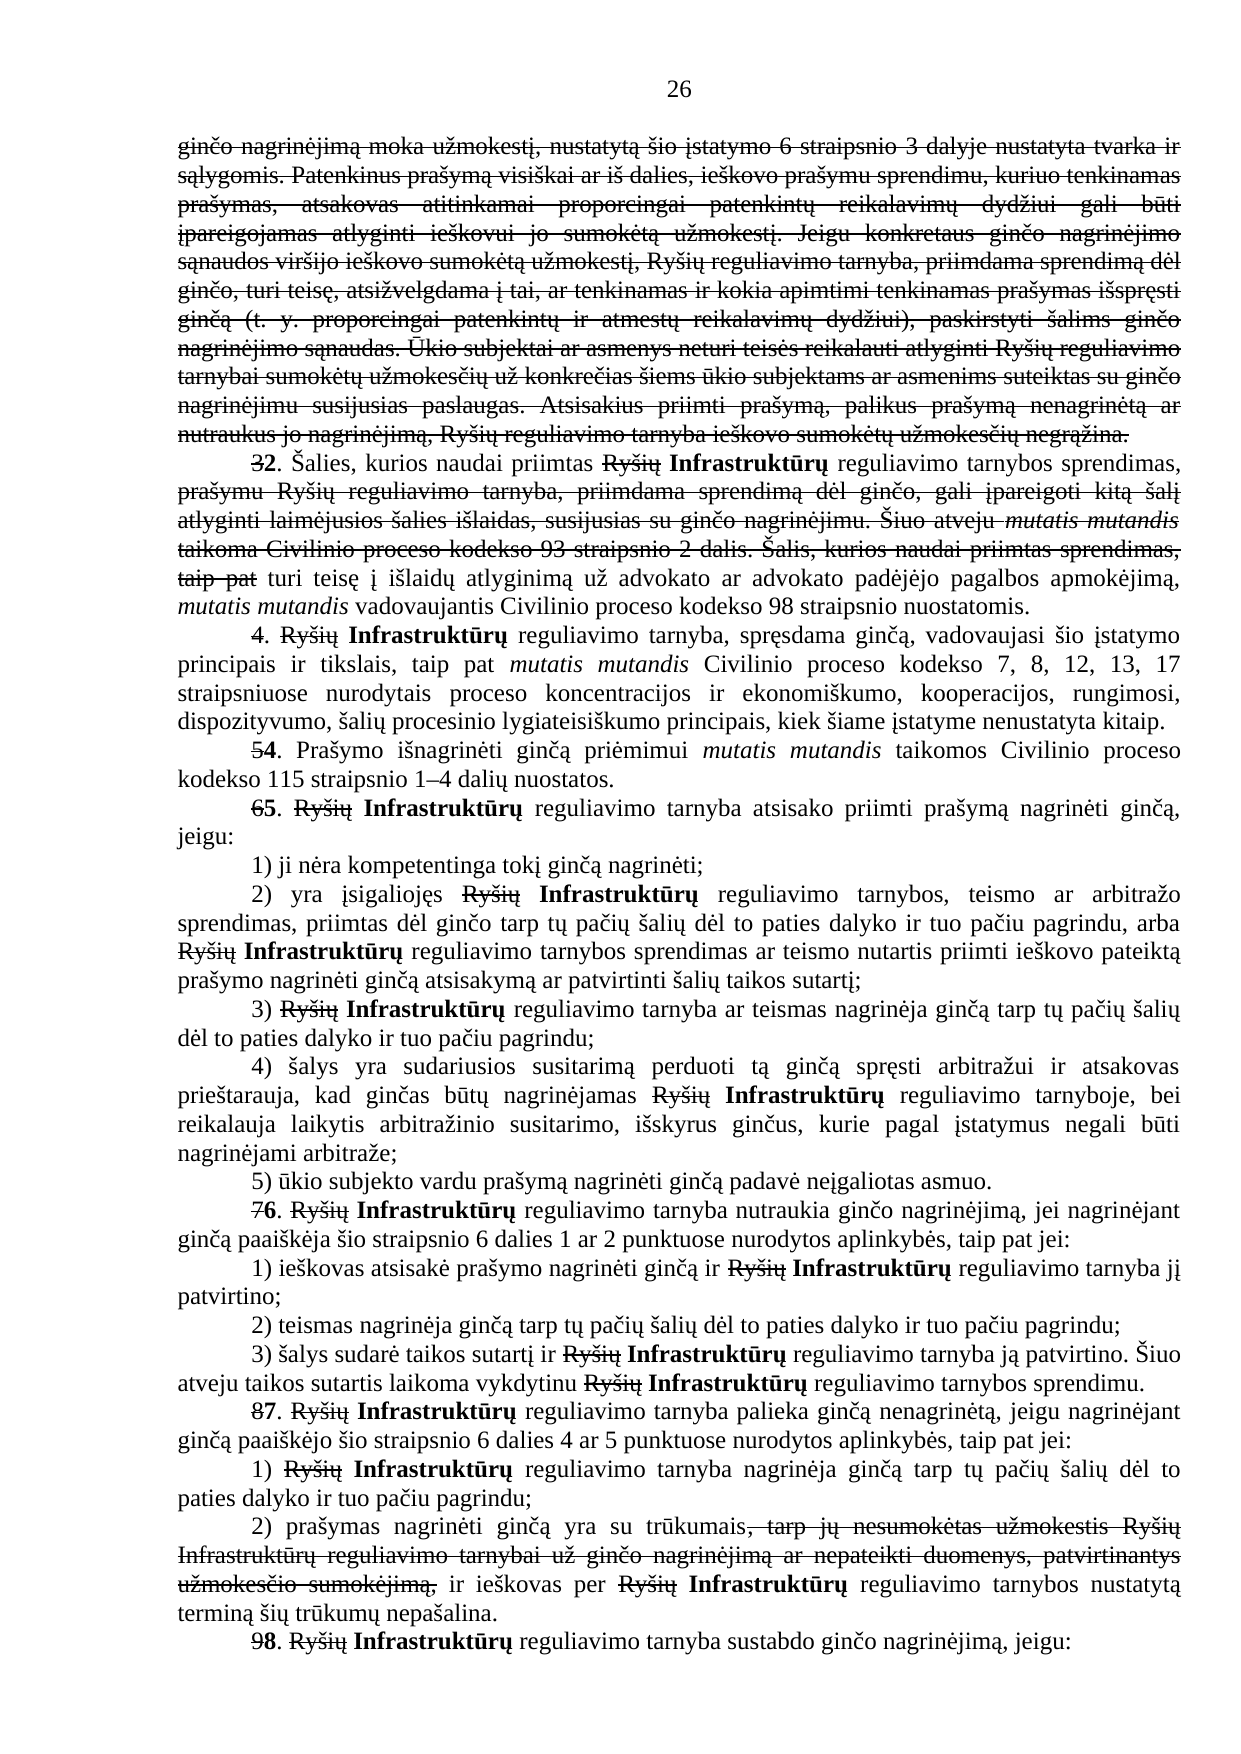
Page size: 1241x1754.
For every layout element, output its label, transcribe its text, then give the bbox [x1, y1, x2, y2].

text 2. Ūkio subjektas, kuris kreipiasi į Ryšių reguliavimo tarnybą, kad ši išspręstų ginčą (įskaitant ir tuos atvejus, kai prašoma atnaujinti ginčo nagrinėjimą), Ryšių reguliavimo tarnybai už ginčo nagrinėjimą moka užmokestį, nustatytą šio įstatymo 6 straipsnio 3 dalyje nustatyta tvarka ir sąlygomis. Patenkinus prašymą visiškai ar iš dalies, ieškovo prašymu sprendimu, kuriuo tenkinamas prašymas, atsakovas atitinkamai proporcingai patenkintų reikalavimų dydžiui gali būti įpareigojamas atlyginti ieškovui jo sumokėtą užmokestį. Jeigu konkretaus ginčo nagrinėjimo sąnaudos viršijo ieškovo sumokėtą užmokestį, Ryšių reguliavimo tarnyba, priimdama sprendimą dėl ginčo, turi teisę, atsižvelgdama į tai, ar tenkinamas ir kokia apimtimi tenkinamas prašymas išspręsti ginčą (t. y. proporcingai patenkintų ir atmestų reikalavimų dydžiui), paskirstyti šalims ginčo nagrinėjimo sąnaudas. Ūkio subjektai ar asmenys neturi teisės reikalauti atlyginti Ryšių reguliavimo tarnybai sumokėtų užmokesčių už konkrečias šiems ūkio subjektams ar asmenims suteiktas su ginčo nagrinėjimu susijusias paslaugas. Atsisakius priimti prašymą, palikus prašymą nenagrinėtą ar nutraukus jo nagrinėjimą, Ryšių reguliavimo tarnyba ieškovo sumokėtų užmokesčių negrąžina. [177, 263, 1181, 291]
text 2. Ūkio subjektas, kuris kreipiasi į Ryšių reguliavimo tarnybą, kad ši išspręstų ginčą (įskaitant ir tuos atvejus, kai prašoma atnaujinti ginčo nagrinėjimą), Ryšių reguliavimo tarnybai už ginčo nagrinėjimą moka užmokestį, nustatytą šio įstatymo 6 straipsnio 3 dalyje nustatyta tvarka ir sąlygomis. Patenkinus prašymą visiškai ar iš dalies, ieškovo prašymu sprendimu, kuriuo tenkinamas prašymas, atsakovas atitinkamai proporcingai patenkintų reikalavimų dydžiui gali būti įpareigojamas atlyginti ieškovui jo sumokėtą užmokestį. Jeigu konkretaus ginčo nagrinėjimo sąnaudos viršijo ieškovo sumokėtą užmokestį, Ryšių reguliavimo tarnyba, priimdama sprendimą dėl ginčo, turi teisę, atsižvelgdama į tai, ar tenkinamas ir kokia apimtimi tenkinamas prašymas išspręsti ginčą (t. y. proporcingai patenkintų ir atmestų reikalavimų dydžiui), paskirstyti šalims ginčo nagrinėjimo sąnaudas. Ūkio subjektai ar asmenys neturi teisės reikalauti atlyginti Ryšių reguliavimo tarnybai sumokėtų užmokesčių už konkrečias šiems ūkio subjektams ar asmenims suteiktas su ginčo nagrinėjimu susijusias paslaugas. Atsisakius priimti prašymą, palikus prašymą nenagrinėtą ar nutraukus jo nagrinėjimą, Ryšių reguliavimo tarnyba ieškovo sumokėtų užmokesčių negrąžina. [177, 407, 1181, 448]
text 1) ieškovas atsisakė prašymo nagrinėti ginčą ir Ryšių Infrastruktūrų reguliavimo tarnyba jį patvirtino; [177, 1253, 1181, 1310]
text 2. Ūkio subjektas, kuris kreipiasi į Ryšių reguliavimo tarnybą, kad ši išspręstų ginčą (įskaitant ir tuos atvejus, kai prašoma atnaujinti ginčo nagrinėjimą), Ryšių reguliavimo tarnybai už ginčo nagrinėjimą moka užmokestį, nustatytą šio įstatymo 6 straipsnio 3 dalyje nustatyta tvarka ir sąlygomis. Patenkinus prašymą visiškai ar iš dalies, ieškovo prašymu sprendimu, kuriuo tenkinamas prašymas, atsakovas atitinkamai proporcingai patenkintų reikalavimų dydžiui gali būti įpareigojamas atlyginti ieškovui jo sumokėtą užmokestį. Jeigu konkretaus ginčo nagrinėjimo sąnaudos viršijo ieškovo sumokėtą užmokestį, Ryšių reguliavimo tarnyba, priimdama sprendimą dėl ginčo, turi teisę, atsižvelgdama į tai, ar tenkinamas ir kokia apimtimi tenkinamas prašymas išspręsti ginčą (t. y. proporcingai patenkintų ir atmestų reikalavimų dydžiui), paskirstyti šalims ginčo nagrinėjimo sąnaudas. Ūkio subjektai ar asmenys neturi teisės reikalauti atlyginti Ryšių reguliavimo tarnybai sumokėtų užmokesčių už konkrečias šiems ūkio subjektams ar asmenims suteiktas su ginčo nagrinėjimu susijusias paslaugas. Atsisakius priimti prašymą, palikus prašymą nenagrinėtą ar nutraukus jo nagrinėjimą, Ryšių reguliavimo tarnyba ieškovo sumokėtų užmokesčių negrąžina. [177, 148, 1181, 176]
text 5) ūkio subjekto vardu prašymą nagrinėti ginčą padavė neįgaliotas asmuo. [177, 1166, 1181, 1195]
text 2. Ūkio subjektas, kuris kreipiasi į Ryšių reguliavimo tarnybą, kad ši išspręstų ginčą (įskaitant ir tuos atvejus, kai prašoma atnaujinti ginčo nagrinėjimą), Ryšių reguliavimo tarnybai už ginčo nagrinėjimą moka užmokestį, nustatytą šio įstatymo 6 straipsnio 3 dalyje nustatyta tvarka ir sąlygomis. Patenkinus prašymą visiškai ar iš dalies, ieškovo prašymu sprendimu, kuriuo tenkinamas prašymas, atsakovas atitinkamai proporcingai patenkintų reikalavimų dydžiui gali būti įpareigojamas atlyginti ieškovui jo sumokėtą užmokestį. Jeigu konkretaus ginčo nagrinėjimo sąnaudos viršijo ieškovo sumokėtą užmokestį, Ryšių reguliavimo tarnyba, priimdama sprendimą dėl ginčo, turi teisę, atsižvelgdama į tai, ar tenkinamas ir kokia apimtimi tenkinamas prašymas išspręsti ginčą (t. y. proporcingai patenkintų ir atmestų reikalavimų dydžiui), paskirstyti šalims ginčo nagrinėjimo sąnaudas. Ūkio subjektai ar asmenys neturi teisės reikalauti atlyginti Ryšių reguliavimo tarnybai sumokėtų užmokesčių už konkrečias šiems ūkio subjektams ar asmenims suteiktas su ginčo nagrinėjimu susijusias paslaugas. Atsisakius priimti prašymą, palikus prašymą nenagrinėtą ar nutraukus jo nagrinėjimą, Ryšių reguliavimo tarnyba ieškovo sumokėtų užmokesčių negrąžina. [177, 320, 1181, 348]
text 87. Ryšių Infrastruktūrų reguliavimo tarnyba palieka ginčą nenagrinėtą, jeigu nagrinėjant ginčą paaiškėjo šio straipsnio 6 dalies 4 ar 5 punktuose nurodytos aplinkybės, taip pat jei: [177, 1396, 1181, 1454]
text 2. Ūkio subjektas, kuris kreipiasi į Ryšių reguliavimo tarnybą, kad ši išspręstų ginčą (įskaitant ir tuos atvejus, kai prašoma atnaujinti ginčo nagrinėjimą), Ryšių reguliavimo tarnybai už ginčo nagrinėjimą moka užmokestį, nustatytą šio įstatymo 6 straipsnio 3 dalyje nustatyta tvarka ir sąlygomis. Patenkinus prašymą visiškai ar iš dalies, ieškovo prašymu sprendimu, kuriuo tenkinamas prašymas, atsakovas atitinkamai proporcingai patenkintų reikalavimų dydžiui gali būti įpareigojamas atlyginti ieškovui jo sumokėtą užmokestį. Jeigu konkretaus ginčo nagrinėjimo sąnaudos viršijo ieškovo sumokėtą užmokestį, Ryšių reguliavimo tarnyba, priimdama sprendimą dėl ginčo, turi teisę, atsižvelgdama į tai, ar tenkinamas ir kokia apimtimi tenkinamas prašymas išspręsti ginčą (t. y. proporcingai patenkintų ir atmestų reikalavimų dydžiui), paskirstyti šalims ginčo nagrinėjimo sąnaudas. Ūkio subjektai ar asmenys neturi teisės reikalauti atlyginti Ryšių reguliavimo tarnybai sumokėtų užmokesčių už konkrečias šiems ūkio subjektams ar asmenims suteiktas su ginčo nagrinėjimu susijusias paslaugas. Atsisakius priimti prašymą, palikus prašymą nenagrinėtą ar nutraukus jo nagrinėjimą, Ryšių reguliavimo tarnyba ieškovo sumokėtų užmokesčių negrąžina. [177, 349, 1181, 377]
text 2. Ūkio subjektas, kuris kreipiasi į Ryšių reguliavimo tarnybą, kad ši išspręstų ginčą (įskaitant ir tuos atvejus, kai prašoma atnaujinti ginčo nagrinėjimą), Ryšių reguliavimo tarnybai už ginčo nagrinėjimą moka užmokestį, nustatytą šio įstatymo 6 straipsnio 3 dalyje nustatyta tvarka ir sąlygomis. Patenkinus prašymą visiškai ar iš dalies, ieškovo prašymu sprendimu, kuriuo tenkinamas prašymas, atsakovas atitinkamai proporcingai patenkintų reikalavimų dydžiui gali būti įpareigojamas atlyginti ieškovui jo sumokėtą užmokestį. Jeigu konkretaus ginčo nagrinėjimo sąnaudos viršijo ieškovo sumokėtą užmokestį, Ryšių reguliavimo tarnyba, priimdama sprendimą dėl ginčo, turi teisę, atsižvelgdama į tai, ar tenkinamas ir kokia apimtimi tenkinamas prašymas išspręsti ginčą (t. y. proporcingai patenkintų ir atmestų reikalavimų dydžiui), paskirstyti šalims ginčo nagrinėjimo sąnaudas. Ūkio subjektai ar asmenys neturi teisės reikalauti atlyginti Ryšių reguliavimo tarnybai sumokėtų užmokesčių už konkrečias šiems ūkio subjektams ar asmenims suteiktas su ginčo nagrinėjimu susijusias paslaugas. Atsisakius priimti prašymą, palikus prašymą nenagrinėtą ar nutraukus jo nagrinėjimą, Ryšių reguliavimo tarnyba ieškovo sumokėtų užmokesčių negrąžina. [177, 292, 1181, 319]
text 2. Ūkio subjektas, kuris kreipiasi į Ryšių reguliavimo tarnybą, kad ši išspręstų ginčą (įskaitant ir tuos atvejus, kai prašoma atnaujinti ginčo nagrinėjimą), Ryšių reguliavimo tarnybai už ginčo nagrinėjimą moka užmokestį, nustatytą šio įstatymo 6 straipsnio 3 dalyje nustatyta tvarka ir sąlygomis. Patenkinus prašymą visiškai ar iš dalies, ieškovo prašymu sprendimu, kuriuo tenkinamas prašymas, atsakovas atitinkamai proporcingai patenkintų reikalavimų dydžiui gali būti įpareigojamas atlyginti ieškovui jo sumokėtą užmokestį. Jeigu konkretaus ginčo nagrinėjimo sąnaudos viršijo ieškovo sumokėtą užmokestį, Ryšių reguliavimo tarnyba, priimdama sprendimą dėl ginčo, turi teisę, atsižvelgdama į tai, ar tenkinamas ir kokia apimtimi tenkinamas prašymas išspręsti ginčą (t. y. proporcingai patenkintų ir atmestų reikalavimų dydžiui), paskirstyti šalims ginčo nagrinėjimo sąnaudas. Ūkio subjektai ar asmenys neturi teisės reikalauti atlyginti Ryšių reguliavimo tarnybai sumokėtų užmokesčių už konkrečias šiems ūkio subjektams ar asmenims suteiktas su ginčo nagrinėjimu susijusias paslaugas. Atsisakius priimti prašymą, palikus prašymą nenagrinėtą ar nutraukus jo nagrinėjimą, Ryšių reguliavimo tarnyba ieškovo sumokėtų užmokesčių negrąžina. [177, 177, 1181, 204]
text 2) prašymas nagrinėti ginčą yra su trūkumais, tarp jų nesumokėtas užmokestis Ryšių Infrastruktūrų reguliavimo tarnybai už ginčo nagrinėjimą ar nepateikti duomenys, patvirtinantys užmokesčio sumokėjimą, ir ieškovas per Ryšių Infrastruktūrų reguliavimo tarnybos nustatytą terminą šių trūkumų nepašalina. [177, 1557, 1181, 1626]
text 32. Šalies, kurios naudai priimtas Ryšių Infrastruktūrų reguliavimo tarnybos sprendimas, prašymu Ryšių reguliavimo tarnyba, priimdama sprendimą dėl ginčo, gali įpareigoti kitą šalį atlyginti laimėjusios šalies išlaidas, susijusias su ginčo nagrinėjimu. Šiuo atveju mutatis mutandis taikoma Civilinio proceso kodekso 93 straipsnio 2 dalis. Šalis, kurios naudai priimtas sprendimas, taip pat turi teisę į išlaidų atlyginimą už advokato ar advokato padėjėjo pagalbos apmokėjimą, mutatis mutandis vadovaujantis Civilinio proceso kodekso 98 straipsnio nuostatomis. [177, 448, 1181, 492]
text 32. Šalies, kurios naudai priimtas Ryšių Infrastruktūrų reguliavimo tarnybos sprendimas, prašymu Ryšių reguliavimo tarnyba, priimdama sprendimą dėl ginčo, gali įpareigoti kitą šalį atlyginti laimėjusios šalies išlaidas, susijusias su ginčo nagrinėjimu. Šiuo atveju mutatis mutandis taikoma Civilinio proceso kodekso 93 straipsnio 2 dalis. Šalis, kurios naudai priimtas sprendimas, taip pat turi teisę į išlaidų atlyginimą už advokato ar advokato padėjėjo pagalbos apmokėjimą, mutatis mutandis vadovaujantis Civilinio proceso kodekso 98 straipsnio nuostatomis. [177, 493, 1181, 549]
text 2) prašymas nagrinėti ginčą yra su trūkumais, tarp jų nesumokėtas užmokestis Ryšių Infrastruktūrų reguliavimo tarnybai už ginčo nagrinėjimą ar nepateikti duomenys, patvirtinantys užmokesčio sumokėjimą, ir ieškovas per Ryšių Infrastruktūrų reguliavimo tarnybos nustatytą terminą šių trūkumų nepašalina. [177, 1511, 1181, 1556]
text 4. Ryšių Infrastruktūrų reguliavimo tarnyba, spręsdama ginčą, vadovaujasi šio įstatymo principais ir tikslais, taip pat mutatis mutandis Civilinio proceso kodekso 7, 8, 12, 13, 17 straipsniuose nurodytais proceso koncentracijos ir ekonomiškumo, kooperacijos, rungimosi, dispozityvumo, šalių procesinio lygiateisiškumo principais, kiek šiame įstatyme nenustatyta kitaip. [177, 620, 1181, 735]
text 2) yra įsigaliojęs Ryšių Infrastruktūrų reguliavimo tarnybos, teismo ar arbitražo sprendimas, priimtas dėl ginčo tarp tų pačių šalių dėl to paties dalyko ir tuo pačiu pagrindu, arba Ryšių Infrastruktūrų reguliavimo tarnybos sprendimas ar teismo nutartis priimti ieškovo pateiktą prašymo nagrinėti ginčą atsisakymą ar patvirtinti šalių taikos sutartį; [177, 879, 1181, 994]
text 65. Ryšių Infrastruktūrų reguliavimo tarnyba atsisako priimti prašymą nagrinėti ginčą, jeigu: [177, 793, 1181, 850]
text 32. Šalies, kurios naudai priimtas Ryšių Infrastruktūrų reguliavimo tarnybos sprendimas, prašymu Ryšių reguliavimo tarnyba, priimdama sprendimą dėl ginčo, gali įpareigoti kitą šalį atlyginti laimėjusios šalies išlaidas, susijusias su ginčo nagrinėjimu. Šiuo atveju mutatis mutandis taikoma Civilinio proceso kodekso 93 straipsnio 2 dalis. Šalis, kurios naudai priimtas sprendimas, taip pat turi teisę į išlaidų atlyginimą už advokato ar advokato padėjėjo pagalbos apmokėjimą, mutatis mutandis vadovaujantis Civilinio proceso kodekso 98 straipsnio nuostatomis. [177, 550, 1181, 620]
text 1) Ryšių Infrastruktūrų reguliavimo tarnyba nagrinėja ginčą tarp tų pačių šalių dėl to paties dalyko ir tuo pačiu pagrindu; [177, 1454, 1181, 1511]
text 76. Ryšių Infrastruktūrų reguliavimo tarnyba nutraukia ginčo nagrinėjimą, jei nagrinėjant ginčą paaiškėja šio straipsnio 6 dalies 1 ar 2 punktuose nurodytos aplinkybės, taip pat jei: [177, 1195, 1181, 1253]
text 98. Ryšių Infrastruktūrų reguliavimo tarnyba sustabdo ginčo nagrinėjimą, jeigu: [177, 1626, 1181, 1655]
text 54. Prašymo išnagrinėti ginčą priėmimui mutatis mutandis taikomos Civilinio proceso kodekso 115 straipsnio 1–4 dalių nuostatos. [177, 735, 1181, 793]
text 2) teismas nagrinėja ginčą tarp tų pačių šalių dėl to paties dalyko ir tuo pačiu pagrindu; [177, 1310, 1181, 1339]
text 2. Ūkio subjektas, kuris kreipiasi į Ryšių reguliavimo tarnybą, kad ši išspręstų ginčą (įskaitant ir tuos atvejus, kai prašoma atnaujinti ginčo nagrinėjimą), Ryšių reguliavimo tarnybai už ginčo nagrinėjimą moka užmokestį, nustatytą šio įstatymo 6 straipsnio 3 dalyje nustatyta tvarka ir sąlygomis. Patenkinus prašymą visiškai ar iš dalies, ieškovo prašymu sprendimu, kuriuo tenkinamas prašymas, atsakovas atitinkamai proporcingai patenkintų reikalavimų dydžiui gali būti įpareigojamas atlyginti ieškovui jo sumokėtą užmokestį. Jeigu konkretaus ginčo nagrinėjimo sąnaudos viršijo ieškovo sumokėtą užmokestį, Ryšių reguliavimo tarnyba, priimdama sprendimą dėl ginčo, turi teisę, atsižvelgdama į tai, ar tenkinamas ir kokia apimtimi tenkinamas prašymas išspręsti ginčą (t. y. proporcingai patenkintų ir atmestų reikalavimų dydžiui), paskirstyti šalims ginčo nagrinėjimo sąnaudas. Ūkio subjektai ar asmenys neturi teisės reikalauti atlyginti Ryšių reguliavimo tarnybai sumokėtų užmokesčių už konkrečias šiems ūkio subjektams ar asmenims suteiktas su ginčo nagrinėjimu susijusias paslaugas. Atsisakius priimti prašymą, palikus prašymą nenagrinėtą ar nutraukus jo nagrinėjimą, Ryšių reguliavimo tarnyba ieškovo sumokėtų užmokesčių negrąžina. [177, 234, 1181, 262]
text 2. Ūkio subjektas, kuris kreipiasi į Ryšių reguliavimo tarnybą, kad ši išspręstų ginčą (įskaitant ir tuos atvejus, kai prašoma atnaujinti ginčo nagrinėjimą), Ryšių reguliavimo tarnybai už ginčo nagrinėjimą moka užmokestį, nustatytą šio įstatymo 6 straipsnio 3 dalyje nustatyta tvarka ir sąlygomis. Patenkinus prašymą visiškai ar iš dalies, ieškovo prašymu sprendimu, kuriuo tenkinamas prašymas, atsakovas atitinkamai proporcingai patenkintų reikalavimų dydžiui gali būti įpareigojamas atlyginti ieškovui jo sumokėtą užmokestį. Jeigu konkretaus ginčo nagrinėjimo sąnaudos viršijo ieškovo sumokėtą užmokestį, Ryšių reguliavimo tarnyba, priimdama sprendimą dėl ginčo, turi teisę, atsižvelgdama į tai, ar tenkinamas ir kokia apimtimi tenkinamas prašymas išspręsti ginčą (t. y. proporcingai patenkintų ir atmestų reikalavimų dydžiui), paskirstyti šalims ginčo nagrinėjimo sąnaudas. Ūkio subjektai ar asmenys neturi teisės reikalauti atlyginti Ryšių reguliavimo tarnybai sumokėtų užmokesčių už konkrečias šiems ūkio subjektams ar asmenims suteiktas su ginčo nagrinėjimu susijusias paslaugas. Atsisakius priimti prašymą, palikus prašymą nenagrinėtą ar nutraukus jo nagrinėjimą, Ryšių reguliavimo tarnyba ieškovo sumokėtų užmokesčių negrąžina. [177, 205, 1181, 233]
text 1) ji nėra kompetentinga tokį ginčą nagrinėti; [177, 850, 1181, 879]
text 3) Ryšių Infrastruktūrų reguliavimo tarnyba ar teismas nagrinėja ginčą tarp tų pačių šalių dėl to paties dalyko ir tuo pačiu pagrindu; [177, 994, 1181, 1051]
text 4) šalys yra sudariusios susitarimą perduoti tą ginčą spręsti arbitražui ir atsakovas prieštarauja, kad ginčas būtų nagrinėjamas Ryšių Infrastruktūrų reguliavimo tarnyboje, bei reikalauja laikytis arbitražinio susitarimo, išskyrus ginčus, kurie pagal įstatymus negali būti nagrinėjami arbitraže; [177, 1051, 1181, 1166]
text 3) šalys sudarė taikos sutartį ir Ryšių Infrastruktūrų reguliavimo tarnyba ją patvirtino. Šiuo atveju taikos sutartis laikoma vykdytinu Ryšių Infrastruktūrų reguliavimo tarnybos sprendimu. [177, 1339, 1181, 1396]
text 2. Ūkio subjektas, kuris kreipiasi į Ryšių reguliavimo tarnybą, kad ši išspręstų ginčą (įskaitant ir tuos atvejus, kai prašoma atnaujinti ginčo nagrinėjimą), Ryšių reguliavimo tarnybai už ginčo nagrinėjimą moka užmokestį, nustatytą šio įstatymo 6 straipsnio 3 dalyje nustatyta tvarka ir sąlygomis. Patenkinus prašymą visiškai ar iš dalies, ieškovo prašymu sprendimu, kuriuo tenkinamas prašymas, atsakovas atitinkamai proporcingai patenkintų reikalavimų dydžiui gali būti įpareigojamas atlyginti ieškovui jo sumokėtą užmokestį. Jeigu konkretaus ginčo nagrinėjimo sąnaudos viršijo ieškovo sumokėtą užmokestį, Ryšių reguliavimo tarnyba, priimdama sprendimą dėl ginčo, turi teisę, atsižvelgdama į tai, ar tenkinamas ir kokia apimtimi tenkinamas prašymas išspręsti ginčą (t. y. proporcingai patenkintų ir atmestų reikalavimų dydžiui), paskirstyti šalims ginčo nagrinėjimo sąnaudas. Ūkio subjektai ar asmenys neturi teisės reikalauti atlyginti Ryšių reguliavimo tarnybai sumokėtų užmokesčių už konkrečias šiems ūkio subjektams ar asmenims suteiktas su ginčo nagrinėjimu susijusias paslaugas. Atsisakius priimti prašymą, palikus prašymą nenagrinėtą ar nutraukus jo nagrinėjimą, Ryšių reguliavimo tarnyba ieškovo sumokėtų užmokesčių negrąžina. [177, 378, 1181, 406]
